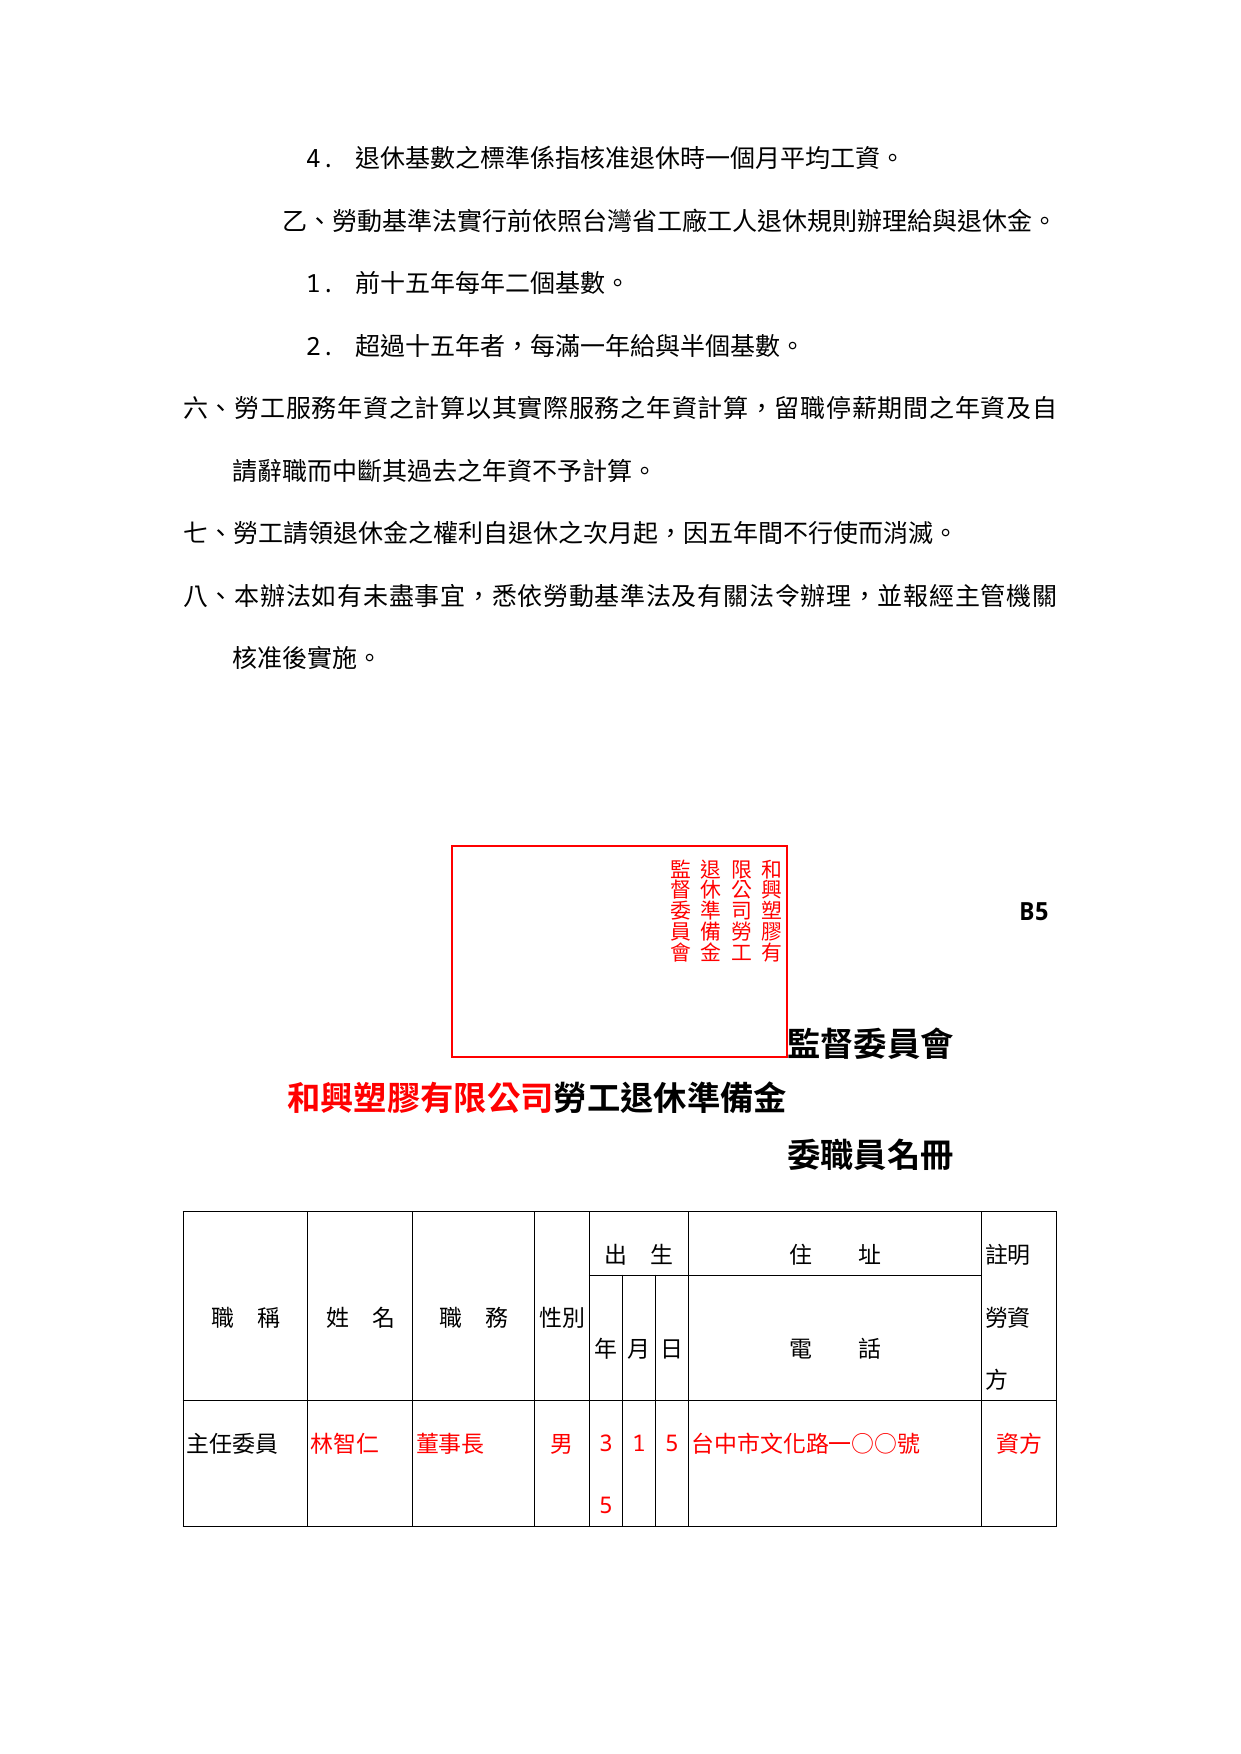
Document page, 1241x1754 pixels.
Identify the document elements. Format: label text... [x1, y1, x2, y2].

text B5 [453, 868, 786, 931]
table_cell 5 [656, 1401, 688, 1526]
table_cell 林智仁 [308, 1401, 412, 1526]
table_cell 台中市文化路一○○號 [689, 1401, 981, 1526]
text 2. 超過十五年者，每滿一年給與半個基數。 [306, 303, 1057, 365]
table_cell 資方 [982, 1401, 1056, 1526]
table_header 註明 勞資方 [982, 1212, 1056, 1399]
table_cell 電 話 [689, 1276, 981, 1399]
table_header 職 稱 [184, 1212, 307, 1399]
table_cell 日 [656, 1276, 688, 1399]
text 4. 退休基數之標準係指核准退休時一個月平均工資。 [306, 115, 1057, 178]
table_header 姓 名 [308, 1212, 412, 1399]
table_cell 董事長 [413, 1401, 534, 1526]
text 八、本辦法如有未盡事宜，悉依勞動基準法及有關法令辦理，並報經主管機關核准後實施。 [183, 553, 1057, 678]
table_cell 月 [623, 1276, 655, 1399]
text 乙、勞動基準法實行前依照台灣省工廠工人退休規則辦理給與退休金。 [283, 178, 1057, 240]
table_cell 男 [535, 1401, 589, 1526]
text 和興塑膠有限公司勞工退休準備金監督委員會委職員名冊 [183, 931, 1057, 1181]
table_header 出 生 [590, 1212, 688, 1274]
text 七、勞工請領退休金之權利自退休之次月起，因五年間不行使而消滅。 [183, 490, 1057, 553]
table_cell 年 [590, 1276, 622, 1399]
text 1. 前十五年每年二個基數。 [306, 240, 1057, 303]
table_header 性別 [535, 1212, 589, 1399]
table_cell 1 [623, 1401, 655, 1526]
text B5 [788, 868, 1049, 931]
table_header 住 址 [689, 1212, 981, 1274]
text B5 [239, 868, 451, 931]
table_cell 35 [590, 1401, 622, 1526]
table_cell 主任委員 [184, 1401, 307, 1526]
text 六、勞工服務年資之計算以其實際服務之年資計算，留職停薪期間之年資及自請辭職而中斷其過去之年資不予計算。 [183, 365, 1057, 490]
table_header 職 務 [413, 1212, 534, 1399]
